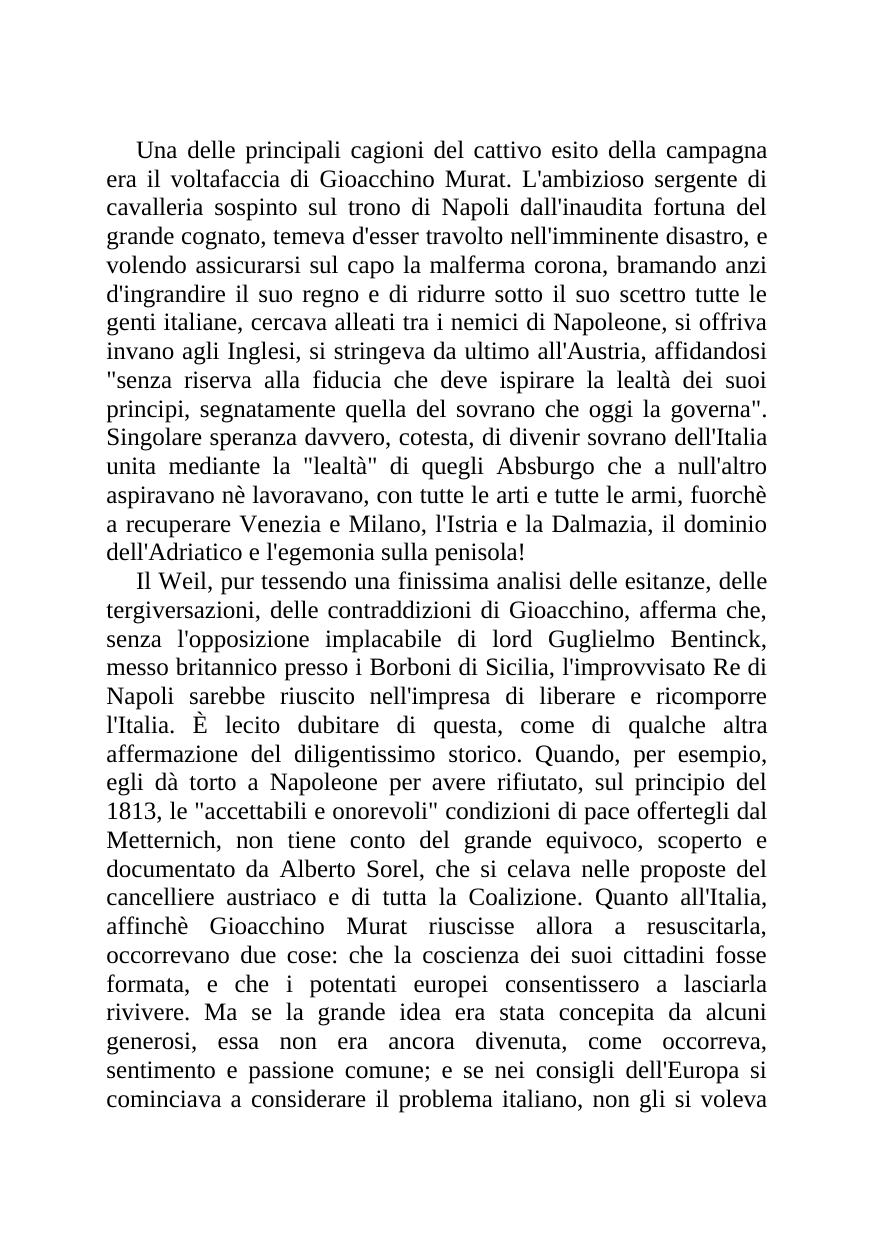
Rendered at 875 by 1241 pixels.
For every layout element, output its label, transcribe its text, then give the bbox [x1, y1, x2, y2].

text Il Weil, pur tessendo una finissima analisi delle esitanze, delle tergiversazioni, delle contraddizioni di Gioacchino, afferma che, senza l'opposizione implacabile di lord Guglielmo Bentinck, messo britannico presso i Borboni di Sicilia, l'improvvisato Re di Napoli sarebbe riuscito nell'impresa di liberare e ricomporre l'Italia. È lecito dubitare di questa, come di qualche altra affermazione del diligentissimo storico. Quando, per esempio, egli dà torto a Napoleone per avere rifiutato, sul principio del 1813, le "accettabili e onorevoli" condizioni di pace offertegli dal Metternich, non tiene conto del grande equivoco, scoperto e documentato da Alberto Sorel, che si celava nelle proposte del cancelliere austriaco e di tutta la Coalizione. Quanto all'Italia, affinchè Gioacchino Murat riuscisse allora a resuscitarla, occorrevano due cose: che la coscienza dei suoi cittadini fosse formata, e che i potentati europei consentissero a lasciarla rivivere. Ma se la grande idea era stata concepita da alcuni generosi, essa non era ancora divenuta, come occorreva, sentimento e passione comune; e se nei consigli dell'Europa si cominciava a considerare il problema italiano, non gli si voleva [106, 566, 768, 1112]
text Una delle principali cagioni del cattivo esito della campagna era il voltafaccia di Gioacchino Murat. L'ambizioso sergente di cavalleria sospinto sul trono di Napoli dall'inaudita fortuna del grande cognato, temeva d'esser travolto nell'imminente disastro, e volendo assicurarsi sul capo la malferma corona, bramando anzi d'ingrandire il suo regno e di ridurre sotto il suo scettro tutte le genti italiane, cercava alleati tra i nemici di Napoleone, si offriva invano agli Inglesi, si stringeva da ultimo all'Austria, affidandosi "senza riserva alla fiducia che deve ispirare la lealtà dei suoi principi, segnatamente quella del sovrano che oggi la governa". Singolare speranza davvero, cotesta, di divenir sovrano dell'Italia unita mediante la "lealtà" di quegli Absburgo che a null'altro aspiravano nè lavoravano, con tutte le arti e tutte le armi, fuorchè a recuperare Venezia e Milano, l'Istria e la Dalmazia, il dominio dell'Adriatico e l'egemonia sulla penisola! [106, 135, 768, 566]
